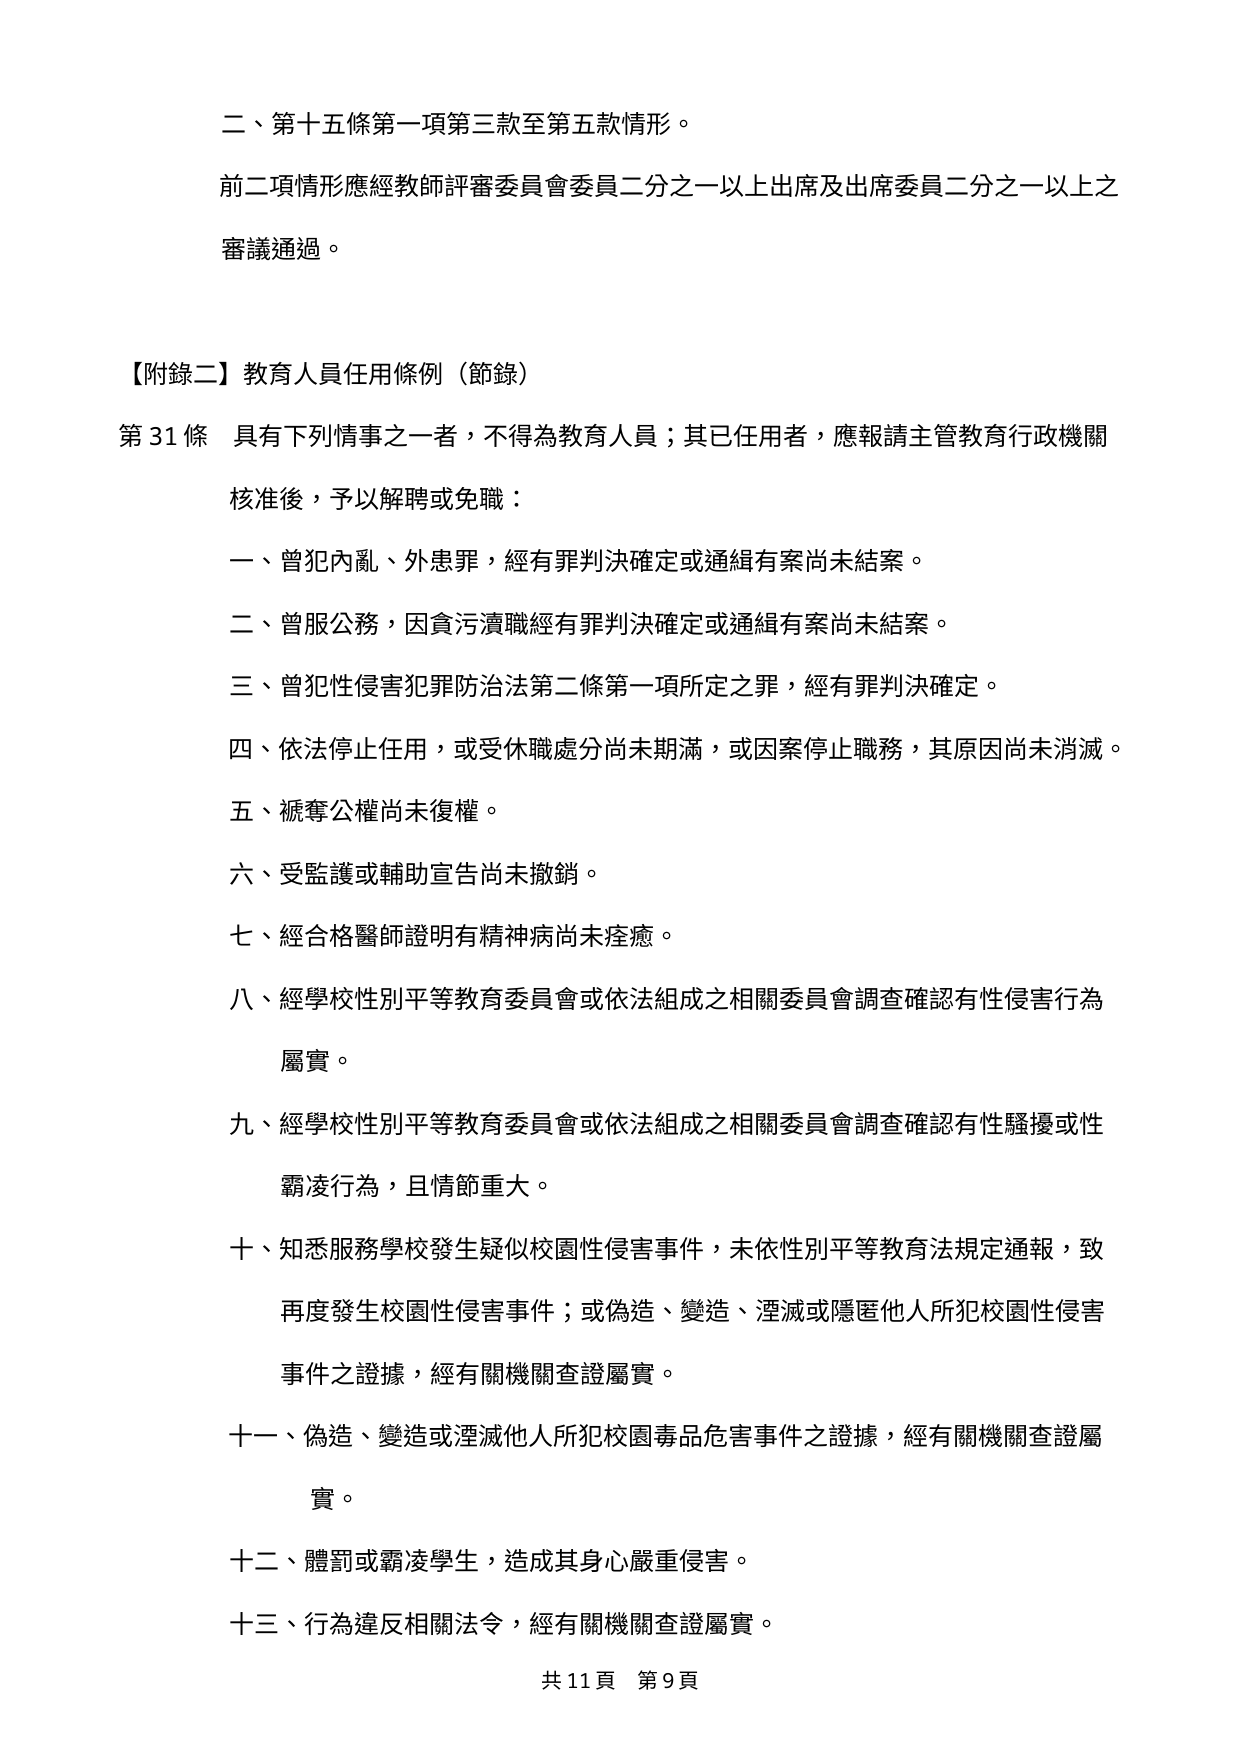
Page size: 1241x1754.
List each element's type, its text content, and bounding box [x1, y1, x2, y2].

text 前二項情形應經教師評審委員會委員二分之一以上出席及出席委員二分之一以上之審議通過。 [219, 143, 1122, 268]
text 一、曾犯內亂、外患罪，經有罪判決確定或通緝有案尚未結案。 [118, 518, 1122, 581]
text 二、曾服公務，因貪污瀆職經有罪判決確定或通緝有案尚未結案。 [118, 581, 1122, 643]
text 十二、體罰或霸凌學生，造成其身心嚴重侵害。 [118, 1518, 1122, 1581]
text 六、受監護或輔助宣告尚未撤銷。 [118, 831, 1122, 893]
text 十、知悉服務學校發生疑似校園性侵害事件，未依性別平等教育法規定通報，致再度發生校園性侵害事件；或偽造、變造、湮滅或隱匿他人所犯校園性侵害事件之證據，經有關機關查證屬實。 [229, 1206, 1122, 1393]
text 【附錄二】教育人員任用條例（節錄） [118, 331, 1122, 393]
text 十三、行為違反相關法令，經有關機關查證屬實。 [118, 1581, 1122, 1643]
text 四、依法停止任用，或受休職處分尚未期滿，或因案停止職務，其原因尚未消滅。 [229, 706, 1122, 768]
text 八、經學校性別平等教育委員會或依法組成之相關委員會調查確認有性侵害行為 屬實。 [229, 956, 1122, 1081]
text 十一、偽造、變造或湮滅他人所犯校園毒品危害事件之證據，經有關機關查證屬實。 [229, 1393, 1122, 1518]
text 九、經學校性別平等教育委員會或依法組成之相關委員會調查確認有性騷擾或性 霸凌行為，且情節重大。 [229, 1081, 1122, 1206]
text 第31條 具有下列情事之一者，不得為教育人員；其已任用者，應報請主管教育行政機關核准後，予以解聘或免職： [118, 393, 1122, 518]
text 七、經合格醫師證明有精神病尚未痊癒。 [118, 893, 1122, 956]
text 三、曾犯性侵害犯罪防治法第二條第一項所定之罪，經有罪判決確定。 [118, 643, 1122, 706]
text 二、第十五條第一項第三款至第五款情形。 [118, 81, 1122, 143]
text 五、褫奪公權尚未復權。 [118, 768, 1122, 831]
